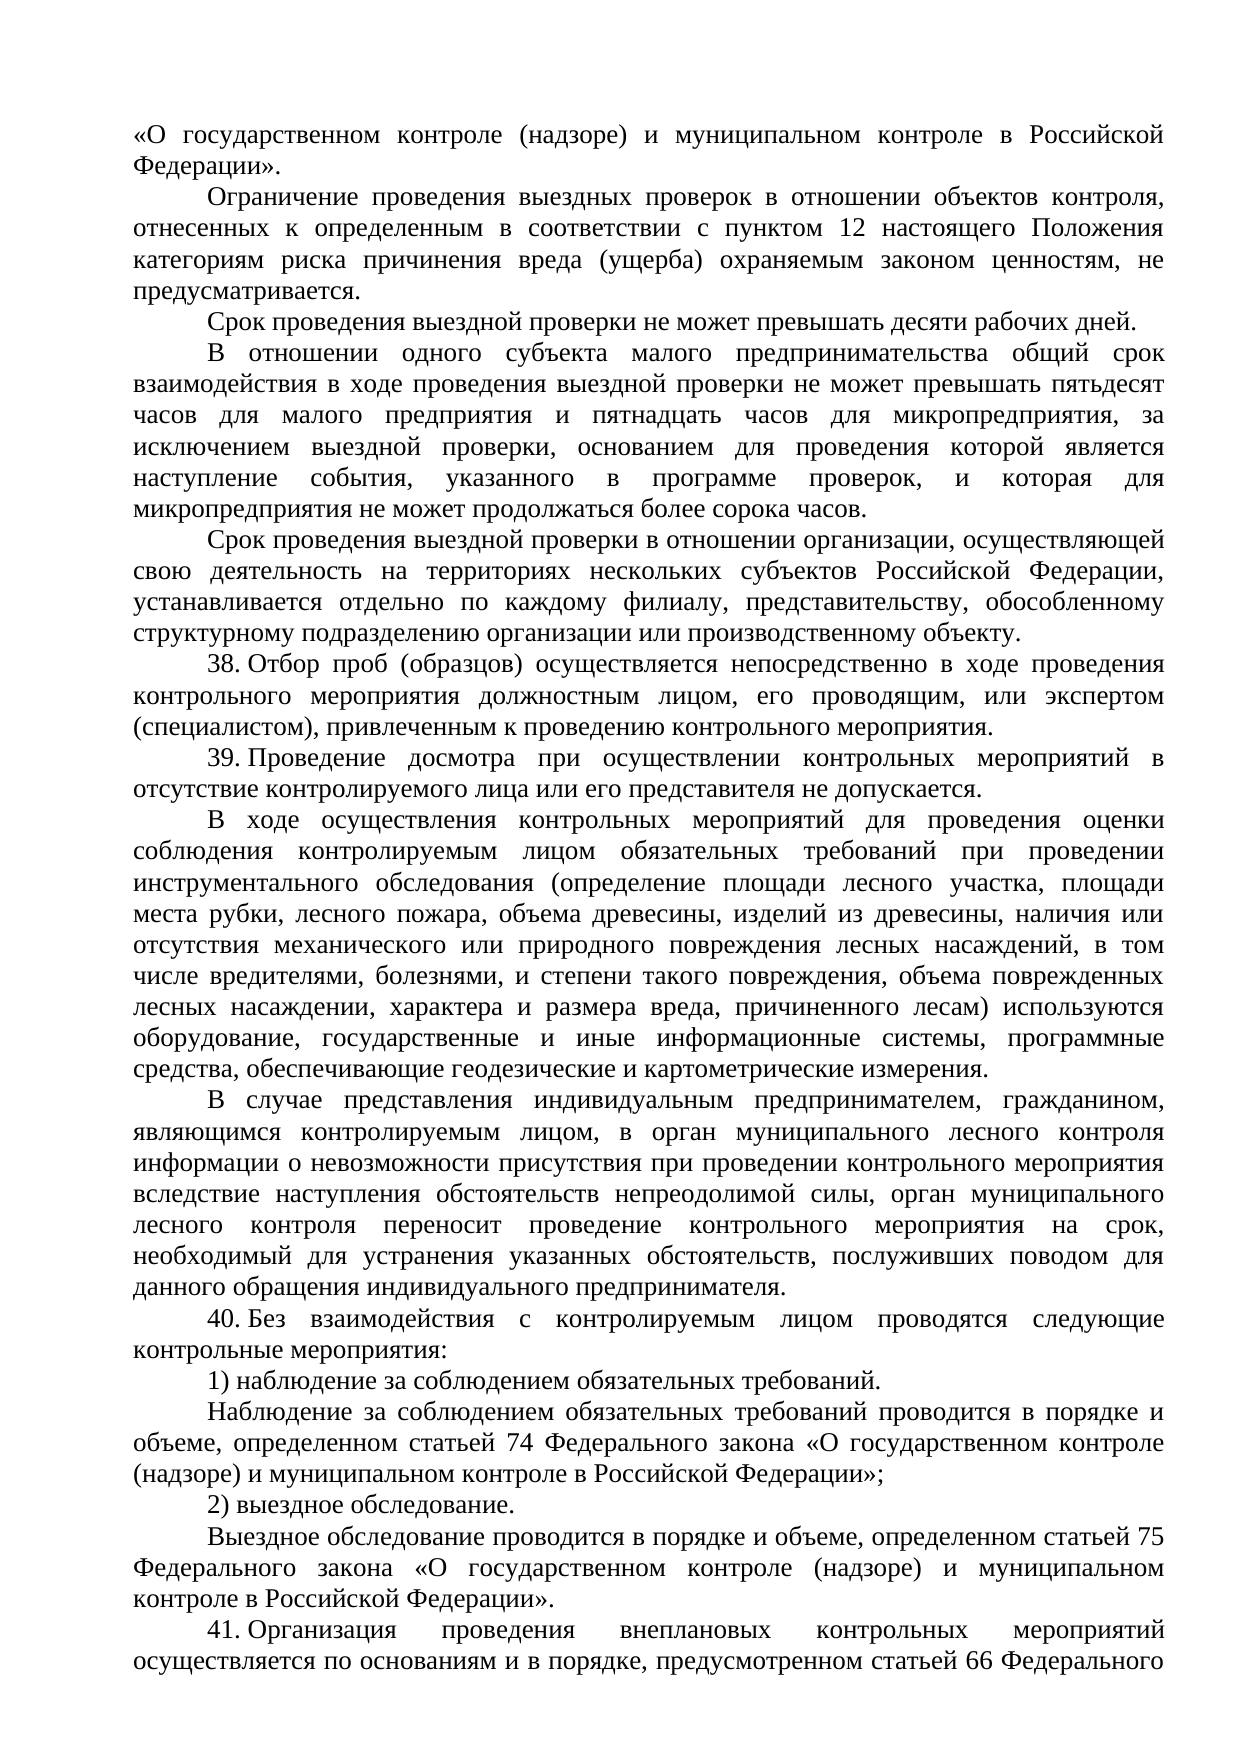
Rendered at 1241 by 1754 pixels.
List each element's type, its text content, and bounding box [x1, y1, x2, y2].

text Срок проведения выездной проверки не может превышать десяти рабочих дней. [133, 305, 1166, 336]
text Выездное обследование проводится в порядке и объеме, определенном статьей 75 Федерального закона «О государственном контроле (надзоре) и муниципальном контроле в Российской Федерации». [133, 1520, 1166, 1613]
text 2) выездное обследование. [133, 1488, 1166, 1520]
text 1) наблюдение за соблюдением обязательных требований. [133, 1364, 1166, 1395]
text Ограничение проведения выездных проверок в отношении объектов контроля, отнесенных к определенным в соответствии с пунктом 12 настоящего Положения категориям риска причинения вреда (ущерба) охраняемым законом ценностям, не предусматривается. [133, 180, 1166, 305]
text «О государственном контроле (надзоре) и муниципальном контроле в Российской Федерации». [133, 118, 1166, 180]
text Наблюдение за соблюдением обязательных требований проводится в порядке и объеме, определенном статьей 74 Федерального закона «О государственном контроле (надзоре) и муниципальном контроле в Российской Федерации»; [133, 1395, 1166, 1488]
text В отношении одного субъекта малого предпринимательства общий срок взаимодействия в ходе проведения выездной проверки не может превышать пятьдесят часов для малого предприятия и пятнадцать часов для микропредприятия, за исключением выездной проверки, основанием для проведения которой является наступление события, указанного в программе проверок, и которая для микропредприятия не может продолжаться более сорока часов. [133, 336, 1166, 523]
text Срок проведения выездной проверки в отношении организации, осуществляющей свою деятельность на территориях нескольких субъектов Российской Федерации, устанавливается отдельно по каждому филиалу, представительству, обособленному структурному подразделению организации или производственному объекту. [133, 523, 1166, 648]
text В ходе осуществления контрольных мероприятий для проведения оценки соблюдения контролируемым лицом обязательных требований при проведении инструментального обследования (определение площади лесного участка, площади места рубки, лесного пожара, объема древесины, изделий из древесины, наличия или отсутствия механического или природного повреждения лесных насаждений, в том числе вредителями, болезнями, и степени такого повреждения, объема поврежденных лесных насаждении, характера и размера вреда, причиненного лесам) используются оборудование, государственные и иные информационные системы, программные средства, обеспечивающие геодезические и картометрические измерения. [133, 803, 1166, 1084]
text 41. Организация проведения внеплановых контрольных мероприятий осуществляется по основаниям и в порядке, предусмотренном статьей 66 Федерального [133, 1613, 1166, 1675]
text 39. Проведение досмотра при осуществлении контрольных мероприятий в отсутствие контролируемого лица или его представителя не допускается. [133, 741, 1166, 803]
text 38. Отбор проб (образцов) осуществляется непосредственно в ходе проведения контрольного мероприятия должностным лицом, его проводящим, или экспертом (специалистом), привлеченным к проведению контрольного мероприятия. [133, 648, 1166, 741]
text 40. Без взаимодействия с контролируемым лицом проводятся следующие контрольные мероприятия: [133, 1302, 1166, 1364]
text В случае представления индивидуальным предпринимателем, гражданином, являющимся контролируемым лицом, в орган муниципального лесного контроля информации о невозможности присутствия при проведении контрольного мероприятия вследствие наступления обстоятельств непреодолимой силы, орган муниципального лесного контроля переносит проведение контрольного мероприятия на срок, необходимый для устранения указанных обстоятельств, послуживших поводом для данного обращения индивидуального предпринимателя. [133, 1084, 1166, 1302]
